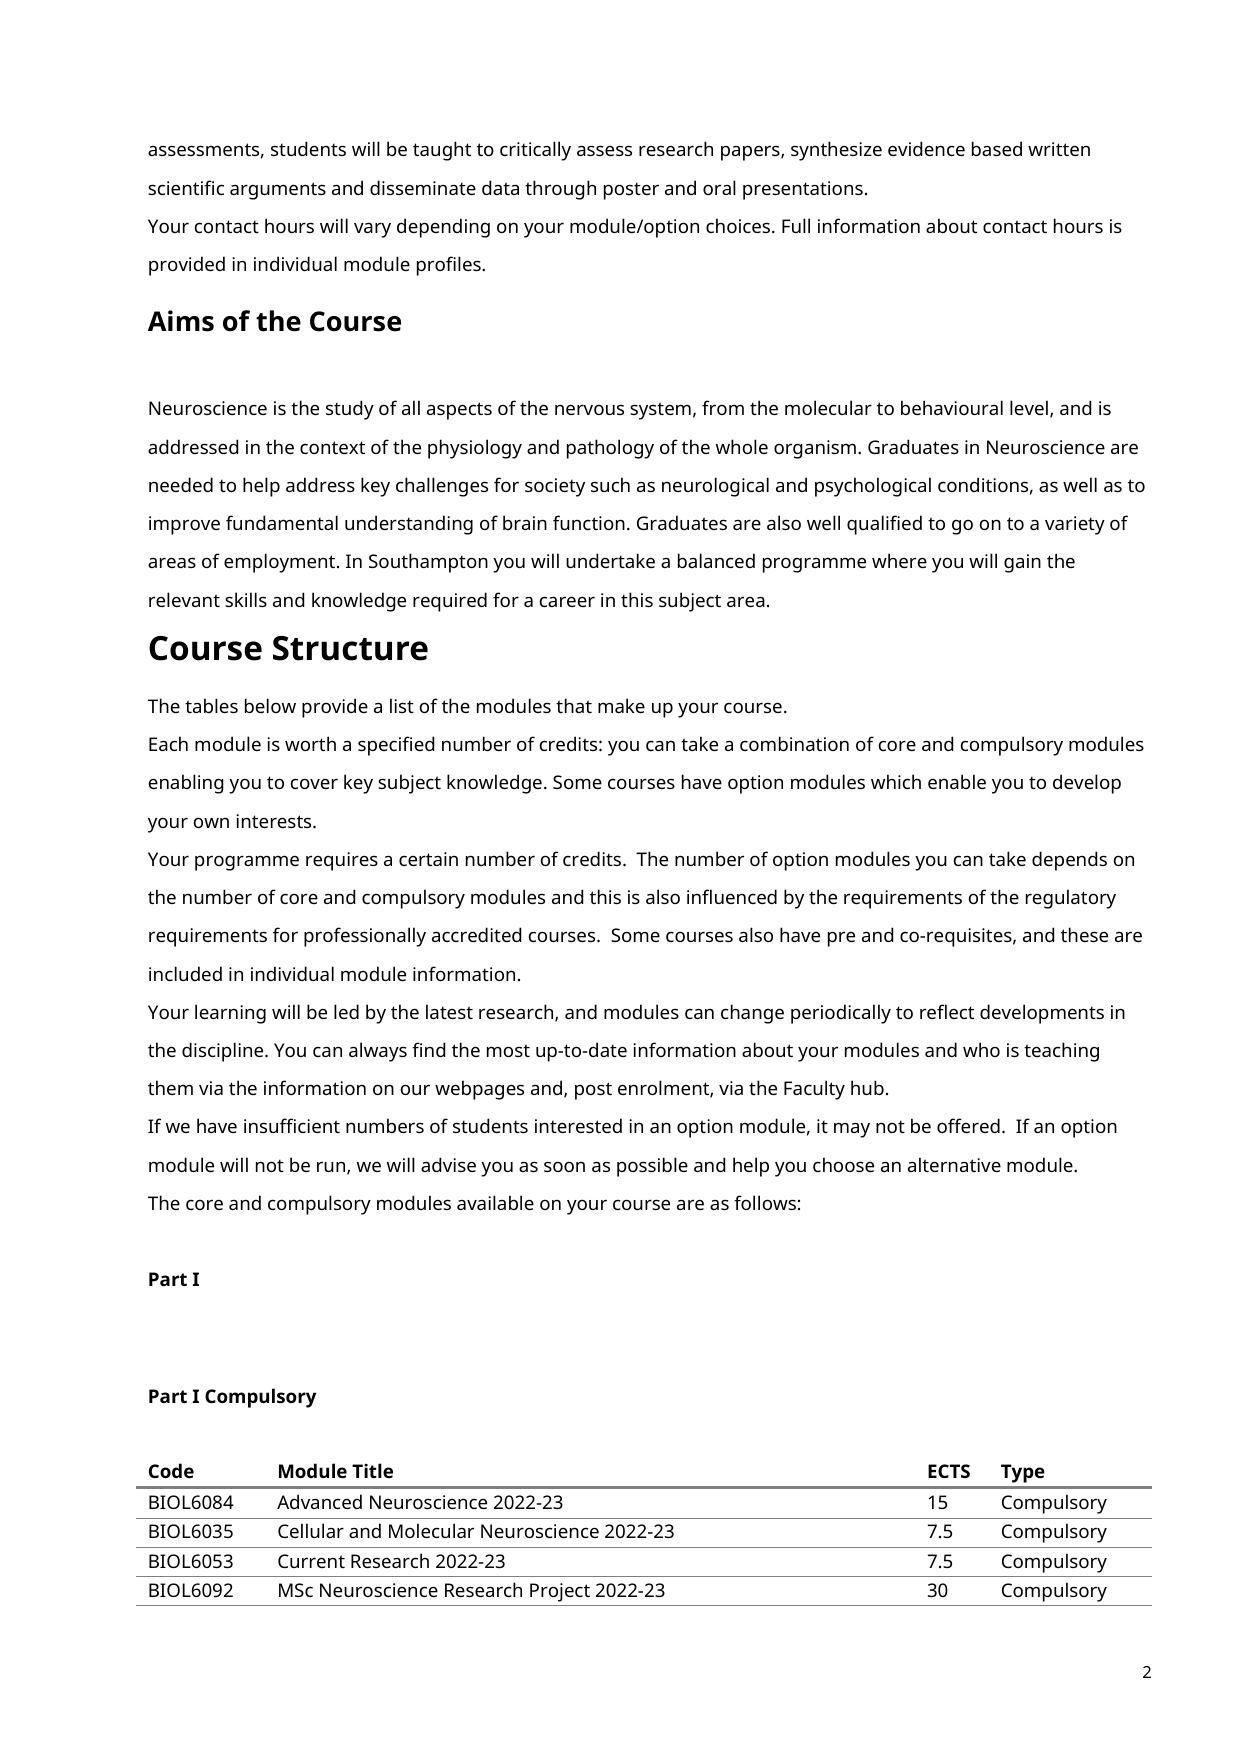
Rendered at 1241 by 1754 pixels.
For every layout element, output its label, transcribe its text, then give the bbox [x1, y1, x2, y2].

table_cell Current Research 2022-23 [266, 1548, 916, 1576]
table_header Part I [136, 1229, 1152, 1345]
table_cell Part I Compulsory [136, 1345, 1152, 1458]
table_cell BIOL6053 [136, 1548, 266, 1576]
text Your learning will be led by the latest research, and modules can change periodically to reflect developments in the discipline. You can always find the most up-to-date information about your modules and who is teaching them via the information on our webpages and, post enrolment, via the Faculty hub. [148, 999, 1152, 1101]
table_cell 30 [916, 1577, 989, 1605]
table_cell Advanced Neuroscience 2022-23 [266, 1489, 916, 1518]
text The tables below provide a list of the modules that make up your course. [148, 693, 1152, 719]
table_cell BIOL6035 [136, 1519, 266, 1547]
table_cell 7.5 [916, 1519, 989, 1547]
table_cell Cellular and Molecular Neuroscience 2022-23 [266, 1519, 916, 1547]
text If we have insufficient numbers of students interested in an option module, it may not be offered. If an option module will not be run, we will advise you as soon as possible and help you choose an alternative module. [148, 1114, 1152, 1177]
table_cell MSc Neuroscience Research Project 2022-23 [266, 1577, 916, 1605]
table_cell Compulsory [989, 1489, 1152, 1518]
table_cell Type [989, 1458, 1152, 1486]
table_cell BIOL6084 [136, 1489, 266, 1518]
text Each module is worth a specified number of credits: you can take a combination of core and compulsory modules enabling you to cover key subject knowledge. Some courses have option modules which enable you to develop your own interests. [148, 731, 1152, 833]
table_cell BIOL6092 [136, 1577, 266, 1605]
table_cell 15 [916, 1489, 989, 1518]
table_cell Compulsory [989, 1519, 1152, 1547]
table_cell Compulsory [989, 1548, 1152, 1576]
table_cell Code [136, 1458, 266, 1486]
subtitle Aims of the Course [148, 302, 1152, 339]
table_cell Compulsory [989, 1577, 1152, 1605]
text The core and compulsory modules available on your course are as follows: [148, 1190, 1152, 1216]
table_cell ECTS [916, 1458, 989, 1486]
subtitle Course Structure [148, 625, 1152, 671]
table_cell 7.5 [916, 1548, 989, 1576]
text Neuroscience is the study of all aspects of the nervous system, from the molecular to behavioural level, and is addressed in the context of the physiology and pathology of the whole organism. Graduates in Neuroscience are needed to help address key challenges for society such as neurological and psychological conditions, as well as to improve fundamental understanding of brain function. Graduates are also well qualified to go on to a variety of areas of employment. In Southampton you will undertake a balanced programme where you will gain the relevant skills and knowledge required for a career in this subject area. [148, 396, 1152, 612]
table_cell Module Title [266, 1458, 916, 1486]
text Your programme requires a certain number of credits. The number of option modules you can take depends on the number of core and compulsory modules and this is also influenced by the requirements of the regulatory requirements for professionally accredited courses. Some courses also have pre and co-requisites, and these are included in individual module information. [148, 846, 1152, 986]
text assessments, students will be taught to critically assess research papers, synthesize evidence based written scientific arguments and disseminate data through poster and oral presentations. Your contact hours will vary depending on your module/option choices. Full information about contact hours is provided in individual module profiles. [148, 137, 1152, 277]
